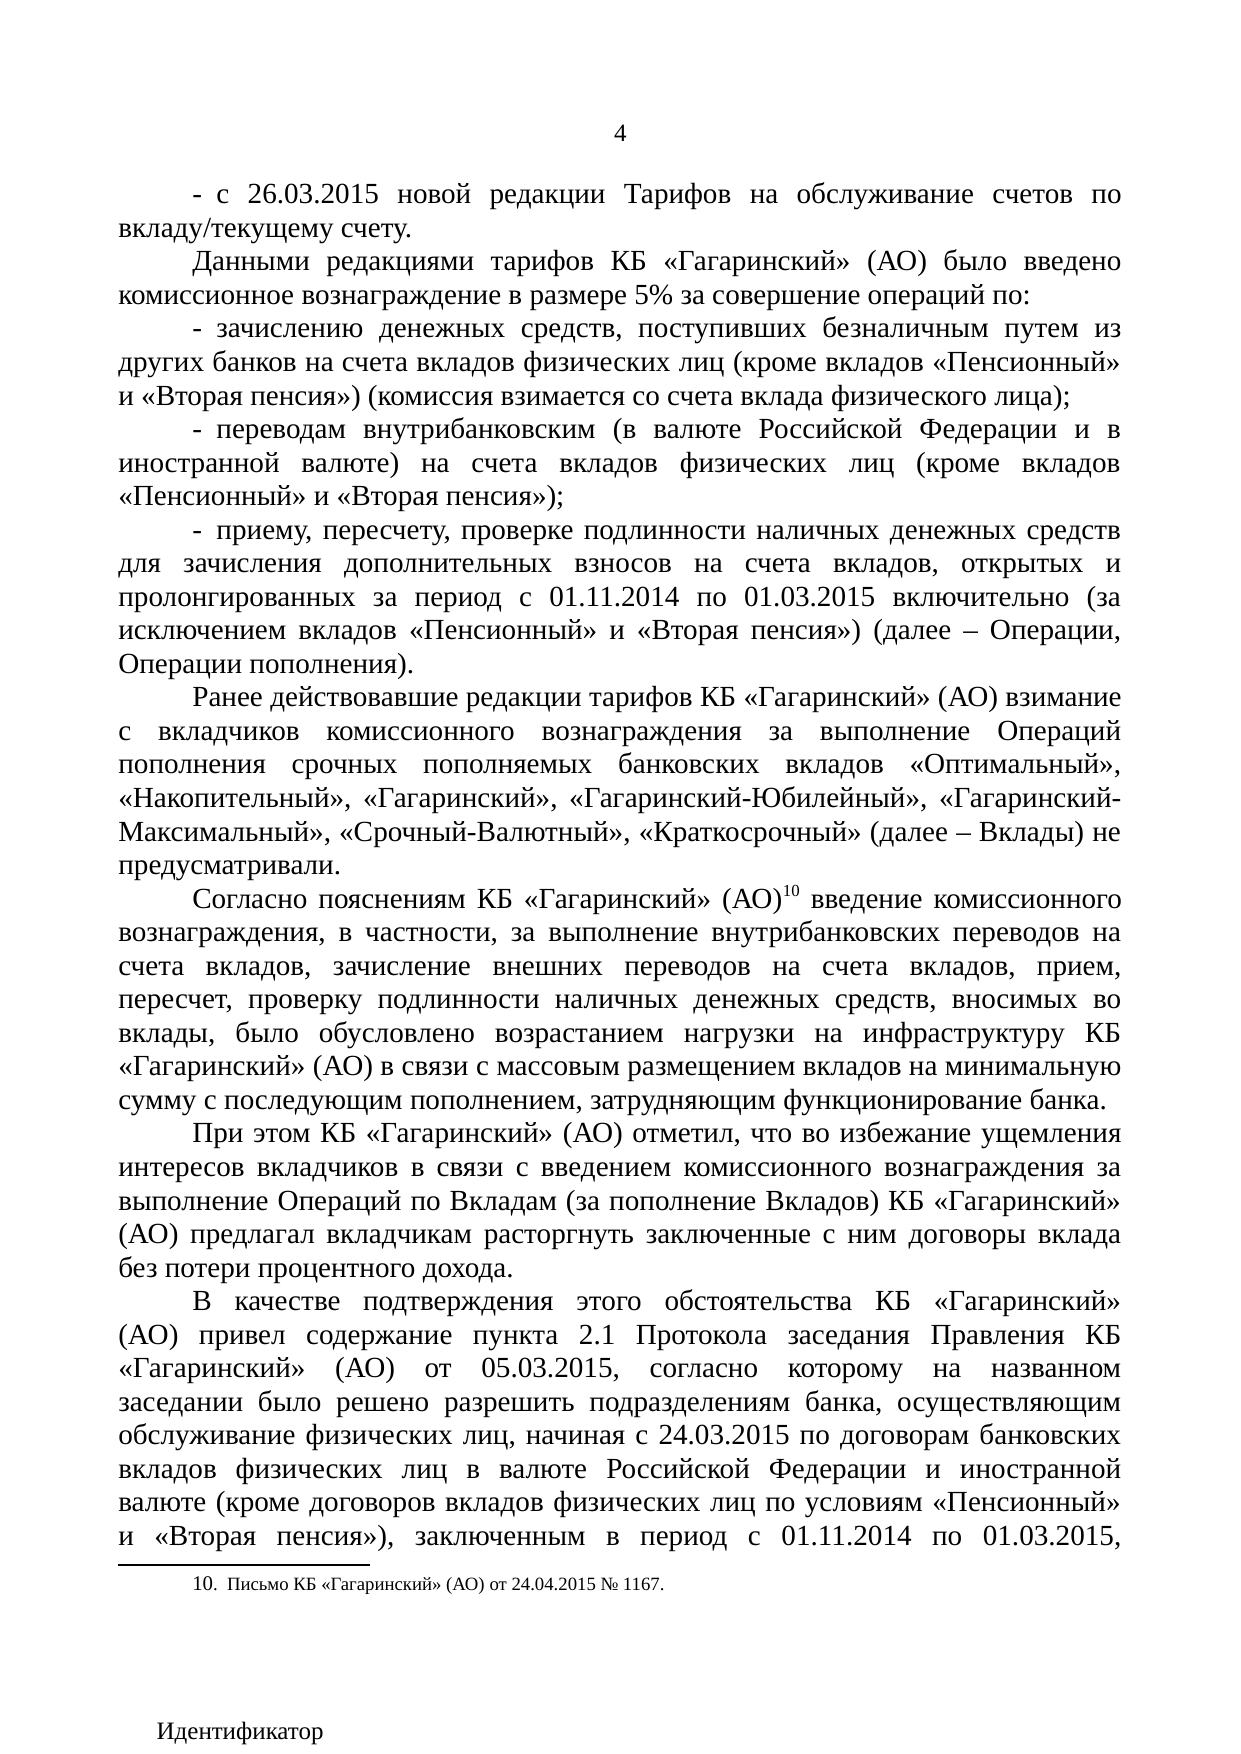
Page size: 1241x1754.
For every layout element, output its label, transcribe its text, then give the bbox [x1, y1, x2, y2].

text - приему, пересчету, проверке подлинности наличных денежных средств для зачисления дополнительных взносов на счета вкладов, открытых и пролонгированных за период с 01.11.2014 по 01.03.2015 включительно (за исключением вкладов «Пенсионный» и «Вторая пенсия») (далее – Операции, Операции пополнения). [118, 512, 1122, 679]
text Согласно пояснениям КБ «Гагаринский» (АО) введение комиссионного вознаграждения, в частности, за выполнение внутрибанковских переводов на счета вкладов, зачисление внешних переводов на счета вкладов, прием, пересчет, проверку подлинности наличных денежных средств, вносимых во вклады, было обусловлено возрастанием нагрузки на инфраструктуру КБ «Гагаринский» (АО) в связи с массовым размещением вкладов на минимальную сумму с последующим пополнением, затрудняющим функционирование банка. [118, 881, 1122, 1116]
text . Письмо КБ «Гагаринский» (АО) от 24.04.2015 № 1167. [118, 1571, 1122, 1595]
text Данными редакциями тарифов КБ «Гагаринский» (АО) было введено комиссионное вознаграждение в размере 5% за совершение операций по: [118, 243, 1122, 311]
text Ранее действовавшие редакции тарифов КБ «Гагаринский» (АО) взимание с вкладчиков комиссионного вознаграждения за выполнение Операций пополнения срочных пополняемых банковских вкладов «Оптимальный», «Накопительный», «Гагаринский», «Гагаринский-Юбилейный», «Гагаринский-Максимальный», «Срочный-Валютный», «Краткосрочный» (далее – Вклады) не предусматривали. [118, 679, 1122, 881]
text - с 26.03.2015 новой редакции Тарифов на обслуживание счетов по вкладу/текущему счету. [118, 176, 1122, 243]
text - зачислению денежных средств, поступивших безналичным путем из других банков на счета вкладов физических лиц (кроме вкладов «Пенсионный» и «Вторая пенсия») (комиссия взимается со счета вклада физического лица); [118, 311, 1122, 411]
text - переводам внутрибанковским (в валюте Российской Федерации и в иностранной валюте) на счета вкладов физических лиц (кроме вкладов «Пенсионный» и «Вторая пенсия»); [118, 411, 1122, 512]
text При этом КБ «Гагаринский» (АО) отметил, что во избежание ущемления интересов вкладчиков в связи с введением комиссионного вознаграждения за выполнение Операций по Вкладам (за пополнение Вкладов) КБ «Гагаринский» (АО) предлагал вкладчикам расторгнуть заключенные с ним договоры вклада без потери процентного дохода. [118, 1116, 1122, 1283]
text В качестве подтверждения этого обстоятельства КБ «Гагаринский» (АО) привел содержание пункта 2.1 Протокола заседания Правления КБ «Гагаринский» (АО) от 05.03.2015, согласно которому на названном заседании было решено разрешить подразделениям банка, осуществляющим обслуживание физических лиц, начиная с 24.03.2015 по договорам банковских вкладов физических лиц в валюте Российской Федерации и иностранной валюте (кроме договоров вкладов физических лиц по условиям «Пенсионный» и «Вторая пенсия»), заключенным в период с 01.11.2014 по 01.03.2015, [118, 1283, 1122, 1552]
